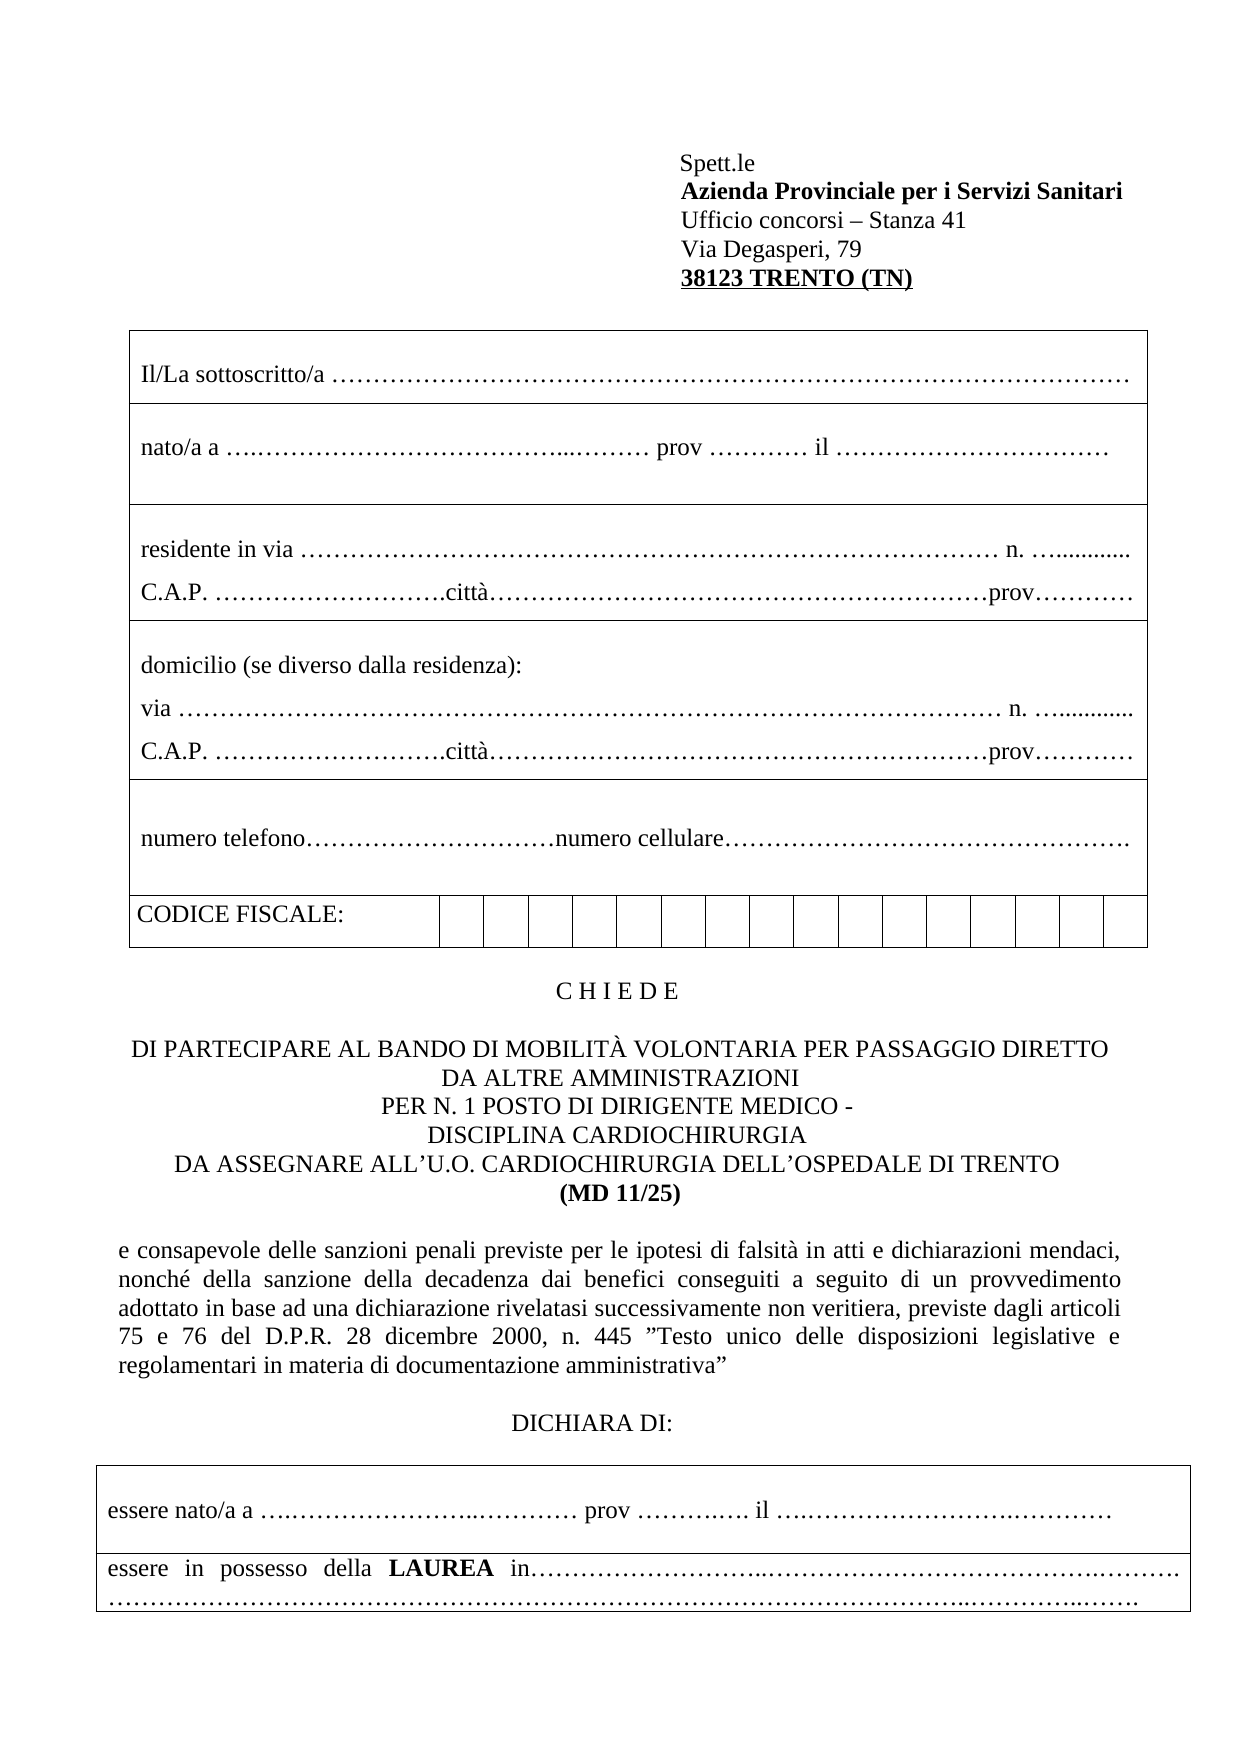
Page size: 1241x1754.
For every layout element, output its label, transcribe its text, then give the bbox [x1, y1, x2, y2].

table_cell [883, 896, 926, 947]
table_cell [706, 896, 749, 947]
table_cell [1104, 896, 1147, 947]
table_cell [1060, 896, 1103, 947]
table_cell essere in possesso della LAUREA in………………………..………………………………….………. …………………………………………………………………………………………..…………..……. [97, 1554, 1190, 1611]
text Spett.le [679, 148, 1122, 176]
text Via Degasperi, 79 [681, 234, 1122, 263]
text 38123 TRENTO (TN) [681, 263, 1122, 291]
table_cell nato/a a ….………………………………...……… prov ………… il …………………………… [130, 404, 1147, 504]
text DI PARTECIPARE AL BANDO DI MOBILITÀ VOLONTARIA PER PASSAGGIO DIRETTO DA ALTRE AMMINISTRAZIONI [118, 1034, 1122, 1091]
table_cell [1016, 896, 1059, 947]
table_cell residente in via ………………………………………………………………………… n. …............ C.A.P. ……………………….città……………………………………………………prov………… [130, 505, 1147, 620]
table_cell [794, 896, 838, 947]
table_cell [750, 896, 793, 947]
table_cell [440, 896, 483, 947]
text PER N. 1 POSTO DI DIRIGENTE MEDICO - [118, 1091, 1122, 1120]
text Azienda Provinciale per i Servizi Sanitari [681, 176, 1131, 205]
table_cell CODICE FISCALE: [130, 896, 439, 947]
table_header essere nato/a a ….…………………..………… prov ……….…. il ….…………………….………… [97, 1466, 1190, 1552]
text DICHIARA DI: [62, 1408, 1122, 1436]
table_cell [573, 896, 616, 947]
text DA ASSEGNARE ALL’U.O. CARDIOCHIRURGIA DELL’OSPEDALE DI TRENTO [118, 1149, 1122, 1178]
table_cell [927, 896, 970, 947]
table_cell [529, 896, 572, 947]
table_cell [617, 896, 661, 947]
table_cell [73, 1553, 96, 1611]
table_cell numero telefono…………………………numero cellulare…………………………………………. [130, 780, 1147, 895]
text DISCIPLINA CARDIOCHIRURGIA [118, 1120, 1122, 1149]
table_header Il/La sottoscritto/a …………………………………………………………………………………… [130, 331, 1147, 402]
text C H I E D E [118, 976, 1122, 1005]
table_cell [484, 896, 528, 947]
table_cell [662, 896, 705, 947]
table_cell [971, 896, 1015, 947]
text Ufficio concorsi – Stanza 41 [681, 205, 1122, 234]
text (MD 11/25) [118, 1178, 1122, 1206]
table_cell [839, 896, 882, 947]
table_header [73, 1465, 96, 1552]
text e consapevole delle sanzioni penali previste per le ipotesi di falsità in atti e dichiarazioni mendaci, nonché della sanzione della decadenza dai benefici conseguiti a seguito di un provvedimento adottato in base ad una dichiarazione rivelatasi successivamente non veritiera, previste dagli articoli 75 e 76 del D.P.R. 28 dicembre 2000, n. 445 ”Testo unico delle disposizioni legislative e regolamentari in materia di documentazione amministrativa” [118, 1235, 1122, 1379]
table_cell domicilio (se diverso dalla residenza): via ……………………………………………………………………………………… n. …............ C.A.P. ……………………….città……………………………………………………prov………… [130, 621, 1147, 779]
